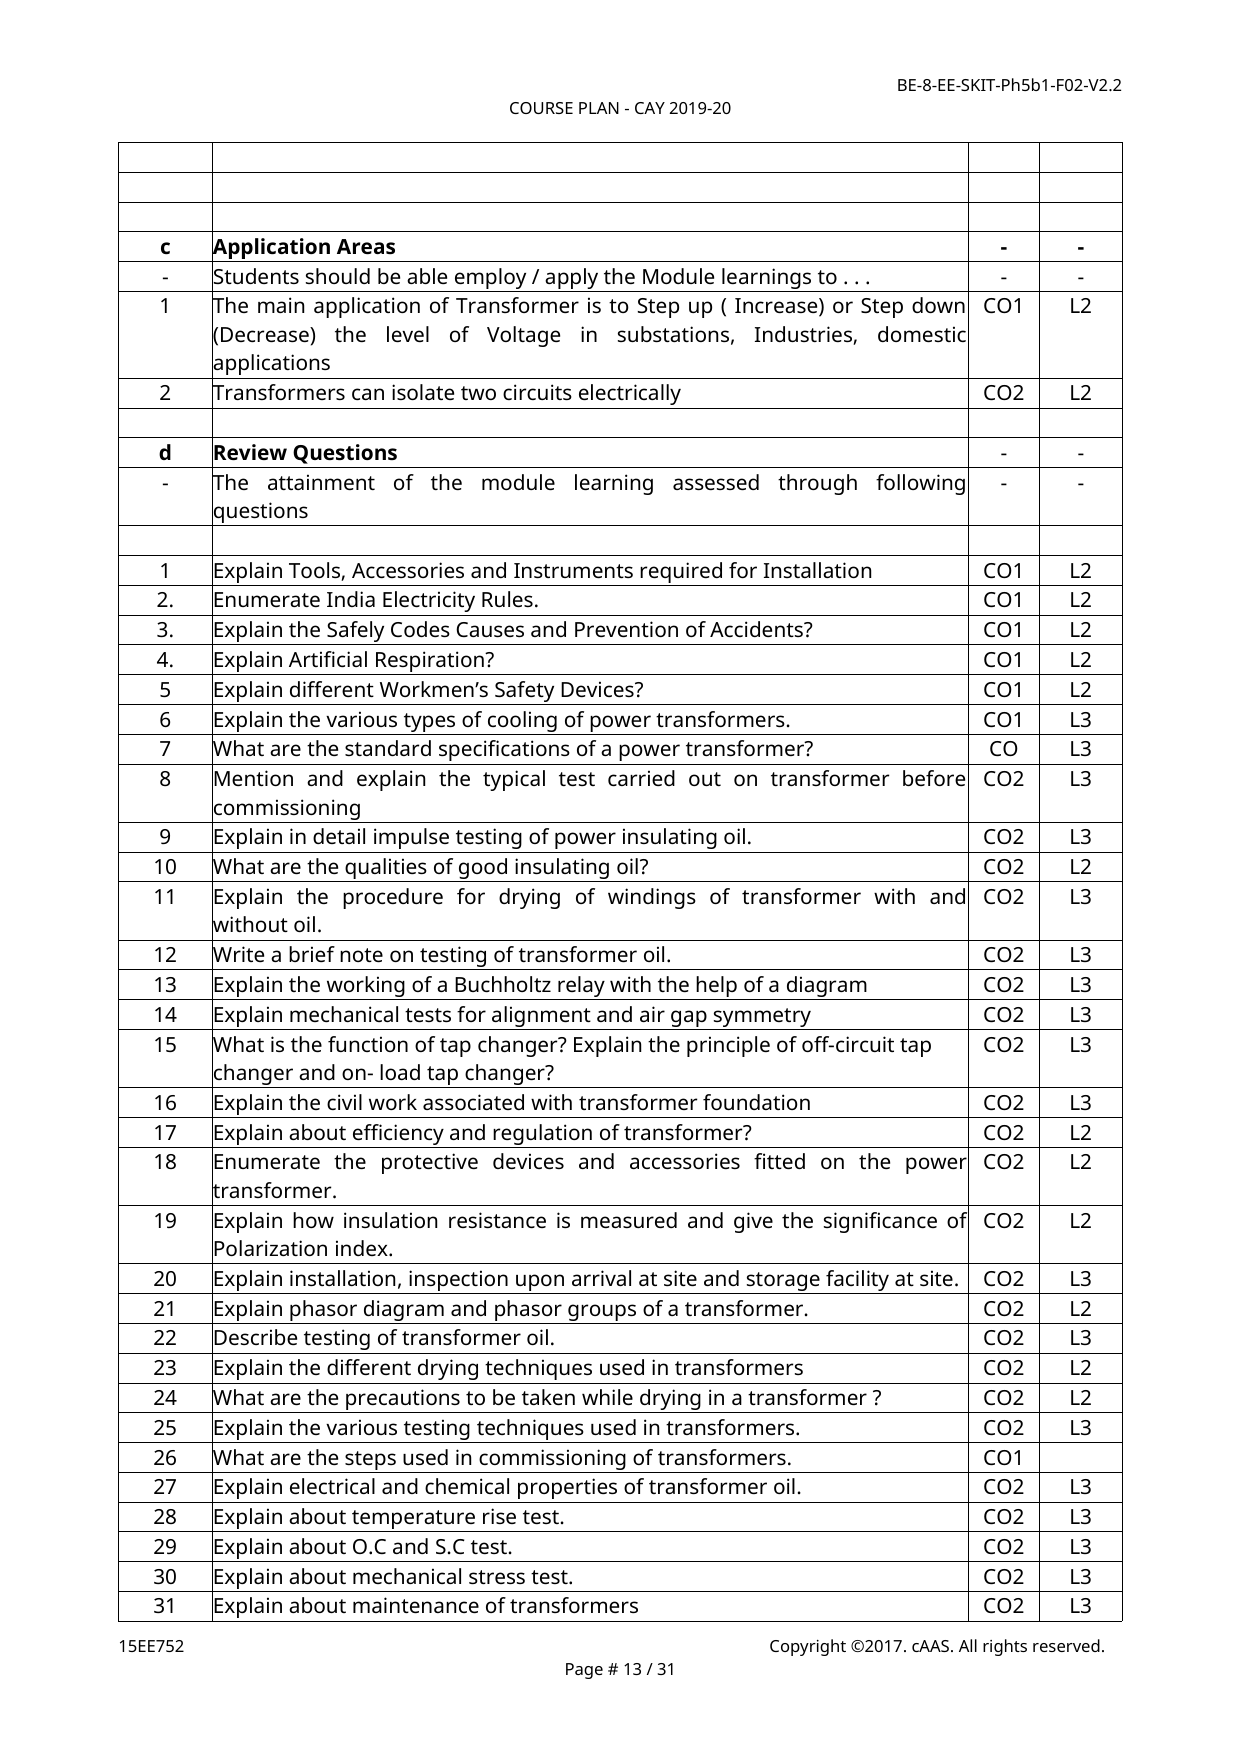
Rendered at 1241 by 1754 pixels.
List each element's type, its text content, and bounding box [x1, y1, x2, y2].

table_cell CO2 [969, 1503, 1039, 1531]
table_cell L2 [1040, 1354, 1122, 1382]
table_cell CO2 [969, 1030, 1039, 1087]
table_cell [969, 173, 1039, 202]
table_cell What are the standard specifications of a power transformer? [213, 735, 968, 763]
table_cell CO2 [969, 1000, 1039, 1029]
table_cell Review Questions [213, 438, 968, 467]
table_cell 26 [119, 1443, 212, 1472]
table_cell 1 [119, 556, 212, 585]
table_cell L3 [1040, 1413, 1122, 1442]
table_cell CO2 [969, 1294, 1039, 1323]
table_cell Application Areas [213, 232, 968, 261]
table_cell [1040, 173, 1122, 202]
table_cell Enumerate India Electricity Rules. [213, 586, 968, 614]
table_cell [213, 409, 968, 437]
table_cell CO1 [969, 616, 1039, 644]
table_cell L3 [1040, 1532, 1122, 1561]
table_cell 10 [119, 853, 212, 881]
table_cell L2 [1040, 1148, 1122, 1205]
table_cell [1040, 203, 1122, 231]
table_cell - [969, 262, 1039, 291]
table_cell 12 [119, 941, 212, 969]
table_cell 6 [119, 705, 212, 734]
table_cell L3 [1040, 823, 1122, 852]
table_cell CO2 [969, 1264, 1039, 1293]
table_cell [1040, 1443, 1122, 1472]
table_cell L2 [1040, 675, 1122, 704]
table_cell L2 [1040, 379, 1122, 407]
table_cell L3 [1040, 1030, 1122, 1087]
table_cell [969, 143, 1039, 172]
table_cell Explain about maintenance of transformers [213, 1592, 968, 1621]
table_cell - [119, 468, 212, 525]
table_cell 13 [119, 970, 212, 999]
table_cell 16 [119, 1088, 212, 1117]
table_cell CO1 [969, 292, 1039, 378]
table_cell CO1 [969, 645, 1039, 674]
table_cell [119, 173, 212, 202]
table_cell Explain electrical and chemical properties of transformer oil. [213, 1473, 968, 1502]
table_cell CO2 [969, 765, 1039, 822]
table_cell 29 [119, 1532, 212, 1561]
table_cell CO [969, 735, 1039, 763]
table_cell The main application of Transformer is to Step up ( Increase) or Step down (Decrease) the level of Voltage in substations, Industries, domestic applications [213, 292, 968, 378]
table_cell L3 [1040, 1473, 1122, 1502]
table_cell CO2 [969, 1384, 1039, 1412]
table_cell L3 [1040, 1592, 1122, 1621]
table_cell 27 [119, 1473, 212, 1502]
table_cell - [969, 438, 1039, 467]
table_cell Explain installation, inspection upon arrival at site and storage facility at site. [213, 1264, 968, 1293]
table_cell What is the function of tap changer? Explain the principle of off-circuit tap changer and on- load tap changer? [213, 1030, 968, 1087]
table_cell Explain Tools, Accessories and Instruments required for Installation [213, 556, 968, 585]
table_cell CO2 [969, 1473, 1039, 1502]
table_cell 7 [119, 735, 212, 763]
table_cell What are the qualities of good insulating oil? [213, 853, 968, 881]
table_cell CO1 [969, 705, 1039, 734]
table_cell 15 [119, 1030, 212, 1087]
table_cell 28 [119, 1503, 212, 1531]
table_cell [119, 409, 212, 437]
table_cell 18 [119, 1148, 212, 1205]
table_cell 19 [119, 1206, 212, 1263]
table_cell Explain the Safely Codes Causes and Prevention of Accidents? [213, 616, 968, 644]
table_cell L3 [1040, 765, 1122, 822]
table_cell CO1 [969, 1443, 1039, 1472]
table_cell L3 [1040, 705, 1122, 734]
table_cell Explain the civil work associated with transformer foundation [213, 1088, 968, 1117]
table_cell Explain the procedure for drying of windings of transformer with and without oil. [213, 882, 968, 939]
table_cell Write a brief note on testing of transformer oil. [213, 941, 968, 969]
table_cell - [1040, 468, 1122, 525]
table_cell Explain phasor diagram and phasor groups of a transformer. [213, 1294, 968, 1323]
table_cell [213, 143, 968, 172]
table_cell L3 [1040, 1562, 1122, 1591]
table_cell 4. [119, 645, 212, 674]
table_cell 20 [119, 1264, 212, 1293]
table_cell CO2 [969, 823, 1039, 852]
table_cell 30 [119, 1562, 212, 1591]
table_cell Students should be able employ / apply the Module learnings to . . . [213, 262, 968, 291]
table_cell Explain the various types of cooling of power transformers. [213, 705, 968, 734]
table_cell CO2 [969, 1592, 1039, 1621]
table_cell [1040, 409, 1122, 437]
table_cell - [1040, 262, 1122, 291]
table_cell Explain different Workmen’s Safety Devices? [213, 675, 968, 704]
table_cell The attainment of the module learning assessed through following questions [213, 468, 968, 525]
table_cell Explain the various testing techniques used in transformers. [213, 1413, 968, 1442]
table_cell L3 [1040, 941, 1122, 969]
table_cell [969, 526, 1039, 555]
table_cell CO2 [969, 882, 1039, 939]
table_cell CO2 [969, 853, 1039, 881]
table_cell - [119, 262, 212, 291]
table_cell L3 [1040, 1324, 1122, 1353]
table_cell Explain in detail impulse testing of power insulating oil. [213, 823, 968, 852]
table_cell [1040, 143, 1122, 172]
table_cell L2 [1040, 1118, 1122, 1147]
table_cell 11 [119, 882, 212, 939]
table_cell L3 [1040, 1503, 1122, 1531]
table_cell L3 [1040, 1088, 1122, 1117]
table_cell [119, 526, 212, 555]
table_cell 25 [119, 1413, 212, 1442]
table_cell L2 [1040, 1206, 1122, 1263]
table_cell [969, 203, 1039, 231]
table_cell - [1040, 232, 1122, 261]
table_cell 17 [119, 1118, 212, 1147]
table_cell Mention and explain the typical test carried out on transformer before commissioning [213, 765, 968, 822]
table_cell c [119, 232, 212, 261]
table_cell - [969, 468, 1039, 525]
table_cell CO2 [969, 1562, 1039, 1591]
table_cell CO2 [969, 941, 1039, 969]
table_cell L2 [1040, 556, 1122, 585]
table_cell Explain about efficiency and regulation of transformer? [213, 1118, 968, 1147]
table_cell CO2 [969, 1118, 1039, 1147]
table_cell CO1 [969, 675, 1039, 704]
table_cell CO2 [969, 1532, 1039, 1561]
table_cell 9 [119, 823, 212, 852]
table_cell CO1 [969, 586, 1039, 614]
table_cell CO2 [969, 1148, 1039, 1205]
table_cell CO2 [969, 379, 1039, 407]
table_cell 23 [119, 1354, 212, 1382]
table_cell L3 [1040, 1264, 1122, 1293]
table_cell 14 [119, 1000, 212, 1029]
table_cell Enumerate the protective devices and accessories fitted on the power transformer. [213, 1148, 968, 1205]
table_cell Explain about mechanical stress test. [213, 1562, 968, 1591]
table_cell L2 [1040, 292, 1122, 378]
table_cell 1 [119, 292, 212, 378]
table_cell Explain the working of a Buchholtz relay with the help of a diagram [213, 970, 968, 999]
table_cell Explain about temperature rise test. [213, 1503, 968, 1531]
table_cell [213, 526, 968, 555]
table_cell L2 [1040, 586, 1122, 614]
table_cell What are the precautions to be taken while drying in a transformer ? [213, 1384, 968, 1412]
table_cell L2 [1040, 616, 1122, 644]
table_cell L3 [1040, 1000, 1122, 1029]
table_cell L3 [1040, 970, 1122, 999]
table_cell Explain about O.C and S.C test. [213, 1532, 968, 1561]
table_cell Transformers can isolate two circuits electrically [213, 379, 968, 407]
table_cell [1040, 526, 1122, 555]
table_cell CO1 [969, 556, 1039, 585]
table_cell CO2 [969, 1206, 1039, 1263]
table_cell Describe testing of transformer oil. [213, 1324, 968, 1353]
table_cell Explain how insulation resistance is measured and give the significance of Polarization index. [213, 1206, 968, 1263]
table_cell 21 [119, 1294, 212, 1323]
table_cell CO2 [969, 1413, 1039, 1442]
table_cell L3 [1040, 735, 1122, 763]
table_cell 3. [119, 616, 212, 644]
table_cell 31 [119, 1592, 212, 1621]
table_cell Explain the different drying techniques used in transformers [213, 1354, 968, 1382]
table_cell 2. [119, 586, 212, 614]
table_cell L2 [1040, 853, 1122, 881]
table_cell CO2 [969, 970, 1039, 999]
table_cell - [1040, 438, 1122, 467]
table_cell CO2 [969, 1324, 1039, 1353]
table_cell L2 [1040, 1294, 1122, 1323]
table_cell L2 [1040, 645, 1122, 674]
table_cell [213, 173, 968, 202]
table_cell d [119, 438, 212, 467]
table_cell - [969, 232, 1039, 261]
table_cell Explain Artificial Respiration? [213, 645, 968, 674]
table_cell CO2 [969, 1088, 1039, 1117]
table_cell 8 [119, 765, 212, 822]
table_cell 5 [119, 675, 212, 704]
table_cell 22 [119, 1324, 212, 1353]
table_cell [119, 203, 212, 231]
table_cell What are the steps used in commissioning of transformers. [213, 1443, 968, 1472]
table_cell [119, 143, 212, 172]
table_cell [969, 409, 1039, 437]
table_cell [213, 203, 968, 231]
table_cell L2 [1040, 1384, 1122, 1412]
table_cell L3 [1040, 882, 1122, 939]
table_cell 2 [119, 379, 212, 407]
table_cell CO2 [969, 1354, 1039, 1382]
table_cell Explain mechanical tests for alignment and air gap symmetry [213, 1000, 968, 1029]
table_cell 24 [119, 1384, 212, 1412]
